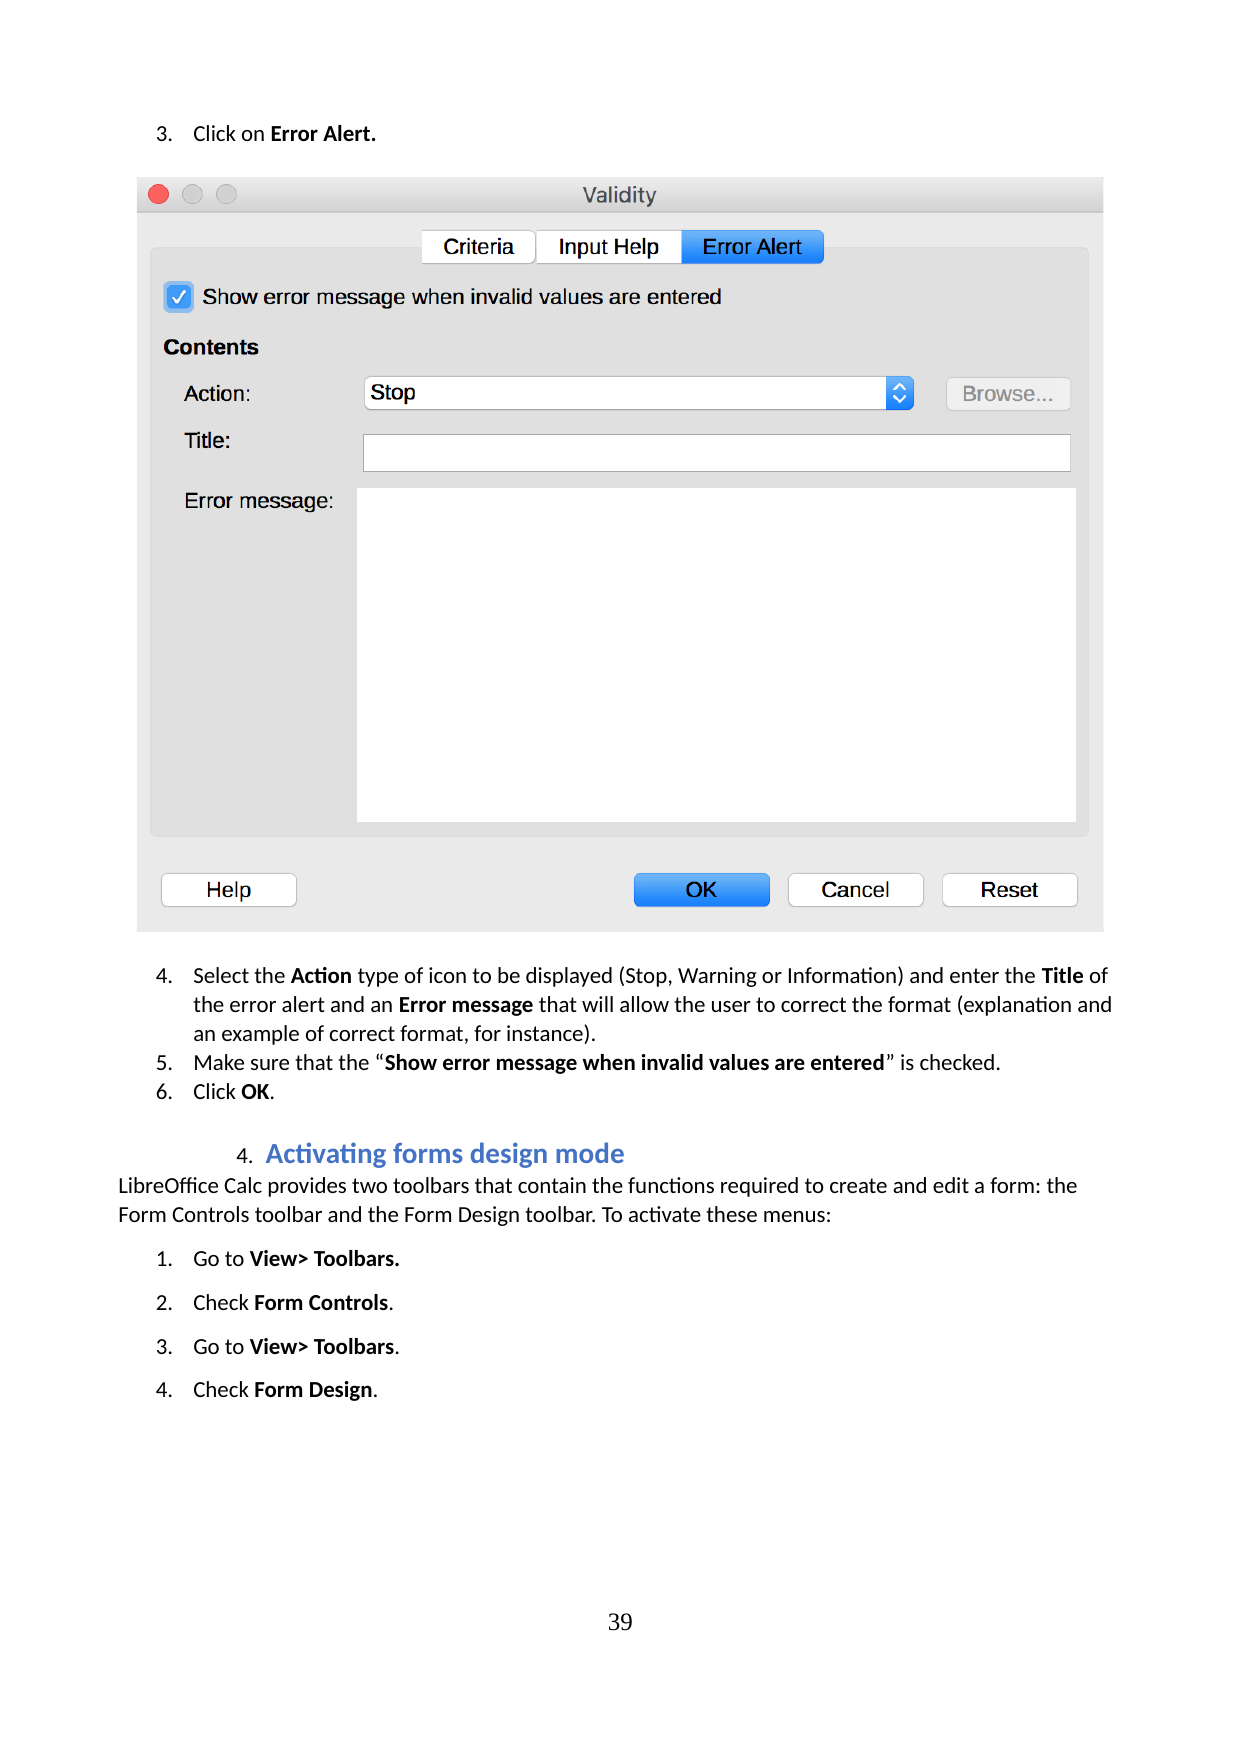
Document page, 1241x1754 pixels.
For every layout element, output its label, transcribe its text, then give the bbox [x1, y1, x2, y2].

list Make sure that the “Show error message when invalid values are entered” is checked. [156, 1047, 1122, 1076]
text LibreOffice Calc provides two toolbars that contain the functions required to create and edit a form: the Form Controls toolbar and the Form Design toolbar. To activate these menus: [118, 1170, 1122, 1229]
picture [136, 177, 1104, 932]
list Go to View> Toolbars. [156, 1331, 1122, 1360]
list Click on Error Alert. [156, 118, 1122, 960]
list Click OK. [156, 1076, 1122, 1106]
list Check Form Controls. [156, 1287, 1122, 1316]
list Check Form Design. [156, 1374, 1122, 1404]
subtitle Activating forms design mode [236, 1135, 1122, 1170]
list Go to View> Toolbars. [156, 1243, 1122, 1272]
list Select the Action type of icon to be displayed (Stop, Warning or Information) and enter the Title of the error alert and an Error message that will allow the user to correct the format (explanation and an example of correct format, for instance). [156, 960, 1122, 1047]
